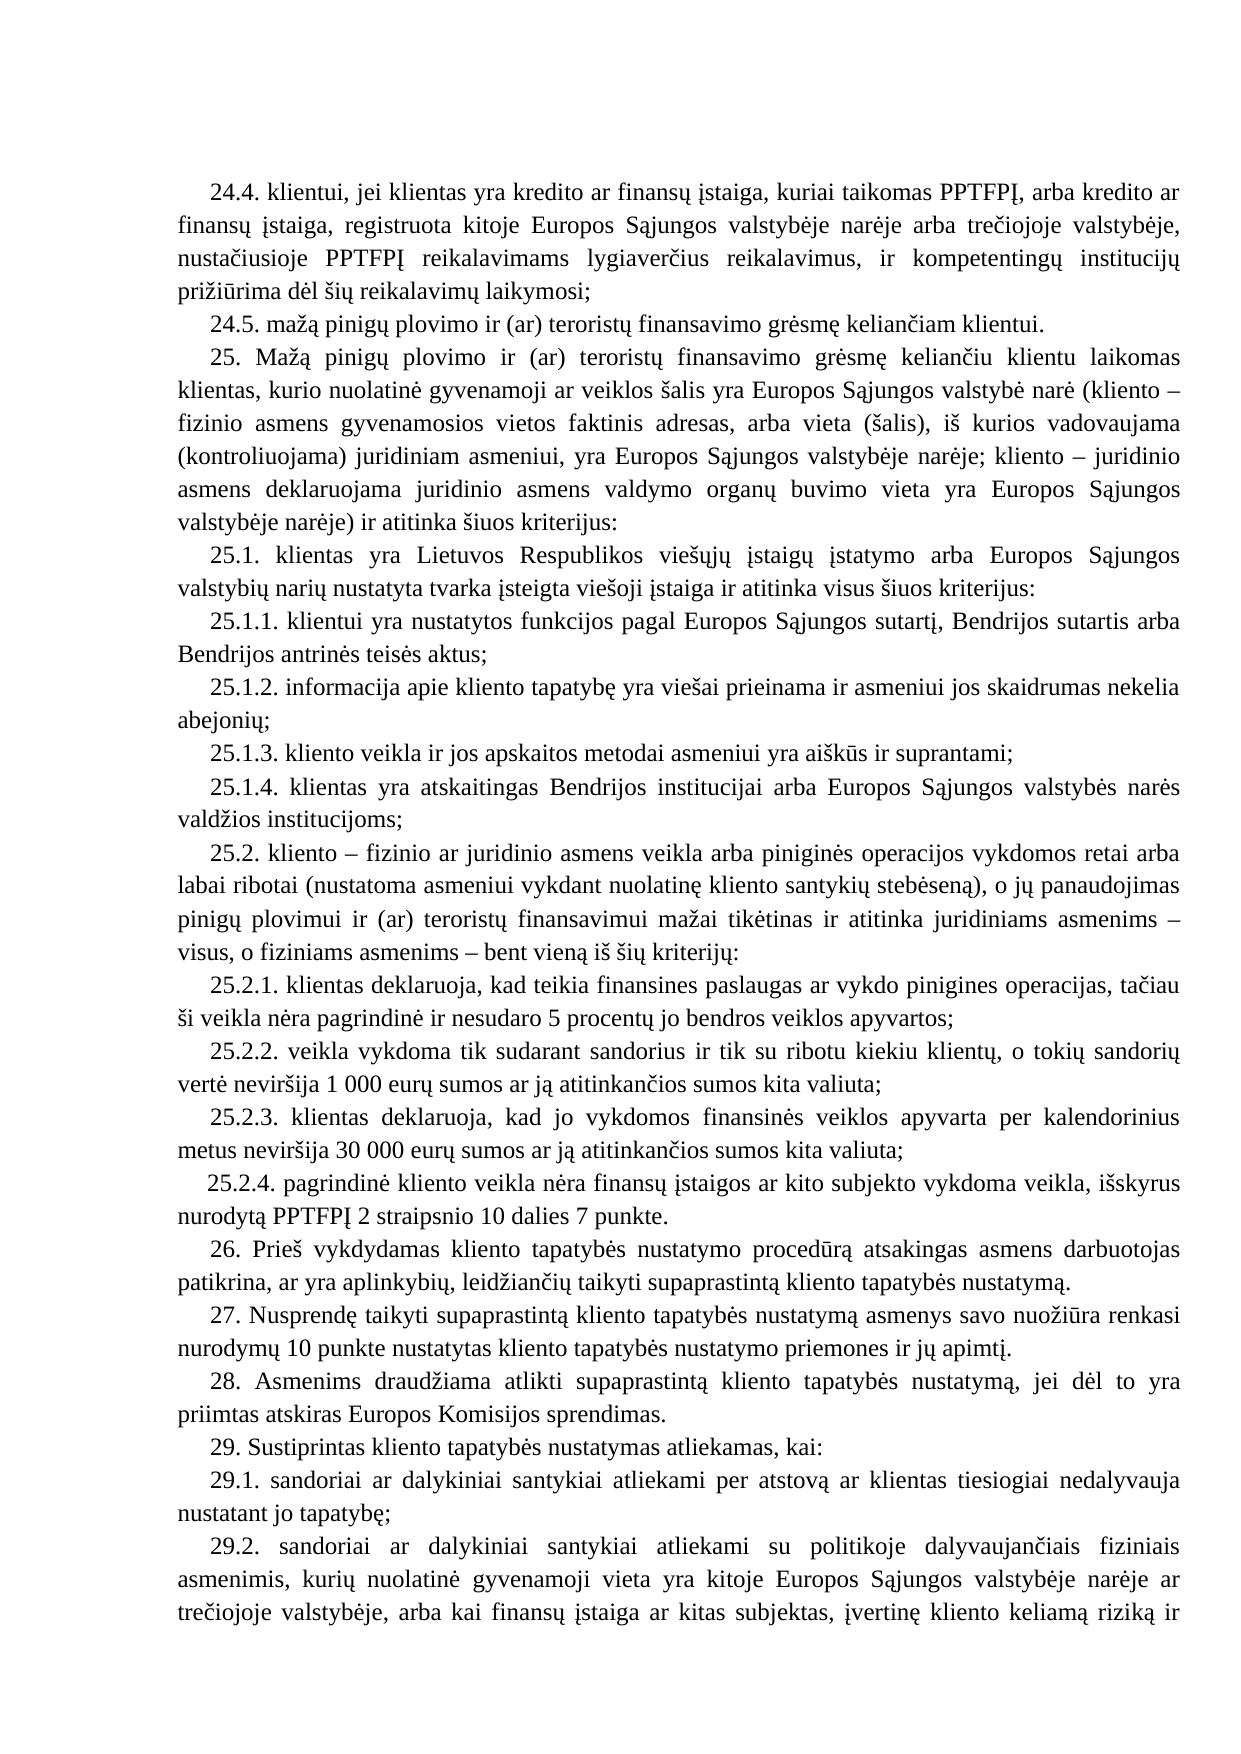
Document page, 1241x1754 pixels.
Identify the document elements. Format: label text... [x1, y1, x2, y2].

text 29.2. sandoriai ar dalykiniai santykiai atliekami su politikoje dalyvaujančiais fiziniais asmenimis, kurių nuolatinė gyvenamoji vieta yra kitoje Europos Sąjungos valstybėje narėje ar trečiojoje valstybėje, arba kai finansų įstaiga ar kitas subjektas, įvertinę kliento keliamą riziką ir [177, 1531, 1181, 1626]
text 25.1.2. informacija apie kliento tapatybę yra viešai prieinama ir asmeniui jos skaidrumas nekelia abejonių; [177, 672, 1181, 734]
text 28. Asmenims draudžiama atlikti supaprastintą kliento tapatybės nustatymą, jei dėl to yra priimtas atskiras Europos Komisijos sprendimas. [177, 1366, 1181, 1428]
text 25.1.3. kliento veikla ir jos apskaitos metodai asmeniui yra aiškūs ir suprantami; [177, 738, 1181, 767]
text 25.2.4. pagrindinė kliento veikla nėra finansų įstaigos ar kito subjekto vykdoma veikla, išskyrus nurodytą PPTFPĮ 2 straipsnio 10 dalies 7 punkte. [177, 1168, 1181, 1229]
text 24.4. klientui, jei klientas yra kredito ar finansų įstaiga, kuriai taikomas PPTFPĮ, arba kredito ar finansų įstaiga, registruota kitoje Europos Sąjungos valstybėje narėje arba trečiojoje valstybėje, nustačiusioje PPTFPĮ reikalavimams lygiaverčius reikalavimus, ir kompetentingų institucijų prižiūrima dėl šių reikalavimų laikymosi; [177, 177, 1181, 305]
text 29. Sustiprintas kliento tapatybės nustatymas atliekamas, kai: [177, 1432, 1181, 1461]
text 24.5. mažą pinigų plovimo ir (ar) teroristų finansavimo grėsmę keliančiam klientui. [177, 309, 1181, 338]
text 25.1.1. klientui yra nustatytos funkcijos pagal Europos Sąjungos sutartį, Bendrijos sutartis arba Bendrijos antrinės teisės aktus; [177, 606, 1181, 668]
text 26. Prieš vykdydamas kliento tapatybės nustatymo procedūrą atsakingas asmens darbuotojas patikrina, ar yra aplinkybių, leidžiančių taikyti supaprastintą kliento tapatybės nustatymą. [177, 1234, 1181, 1296]
text 25.1.4. klientas yra atskaitingas Bendrijos institucijai arba Europos Sąjungos valstybės narės valdžios institucijoms; [177, 772, 1181, 833]
text 25.1. klientas yra Lietuvos Respublikos viešųjų įstaigų įstatymo arba Europos Sąjungos valstybių narių nustatyta tvarka įsteigta viešoji įstaiga ir atitinka visus šiuos kriterijus: [177, 540, 1181, 602]
text 29.1. sandoriai ar dalykiniai santykiai atliekami per atstovą ar klientas tiesiogiai nedalyvauja nustatant jo tapatybę; [177, 1465, 1181, 1527]
text 25.2. kliento – fizinio ar juridinio asmens veikla arba piniginės operacijos vykdomos retai arba labai ribotai (nustatoma asmeniui vykdant nuolatinę kliento santykių stebėseną), o jų panaudojimas pinigų plovimui ir (ar) teroristų finansavimui mažai tikėtinas ir atitinka juridiniams asmenims – visus, o fiziniams asmenims – bent vieną iš šių kriterijų: [177, 838, 1181, 965]
text 25.2.1. klientas deklaruoja, kad teikia finansines paslaugas ar vykdo pinigines operacijas, tačiau ši veikla nėra pagrindinė ir nesudaro 5 procentų jo bendros veiklos apyvartos; [177, 970, 1181, 1031]
text 27. Nusprendę taikyti supaprastintą kliento tapatybės nustatymą asmenys savo nuožiūra renkasi nurodymų 10 punkte nustatytas kliento tapatybės nustatymo priemones ir jų apimtį. [177, 1300, 1181, 1362]
text 25. Mažą pinigų plovimo ir (ar) teroristų finansavimo grėsmę keliančiu klientu laikomas klientas, kurio nuolatinė gyvenamoji ar veiklos šalis yra Europos Sąjungos valstybė narė (kliento – fizinio asmens gyvenamosios vietos faktinis adresas, arba vieta (šalis), iš kurios vadovaujama (kontroliuojama) juridiniam asmeniui, yra Europos Sąjungos valstybėje narėje; kliento – juridinio asmens deklaruojama juridinio asmens valdymo organų buvimo vieta yra Europos Sąjungos valstybėje narėje) ir atitinka šiuos kriterijus: [177, 342, 1181, 536]
text 25.2.2. veikla vykdoma tik sudarant sandorius ir tik su ribotu kiekiu klientų, o tokių sandorių vertė neviršija 1 000 eurų sumos ar ją atitinkančios sumos kita valiuta; [177, 1036, 1181, 1097]
text 25.2.3. klientas deklaruoja, kad jo vykdomos finansinės veiklos apyvarta per kalendorinius metus neviršija 30 000 eurų sumos ar ją atitinkančios sumos kita valiuta; [177, 1102, 1181, 1163]
